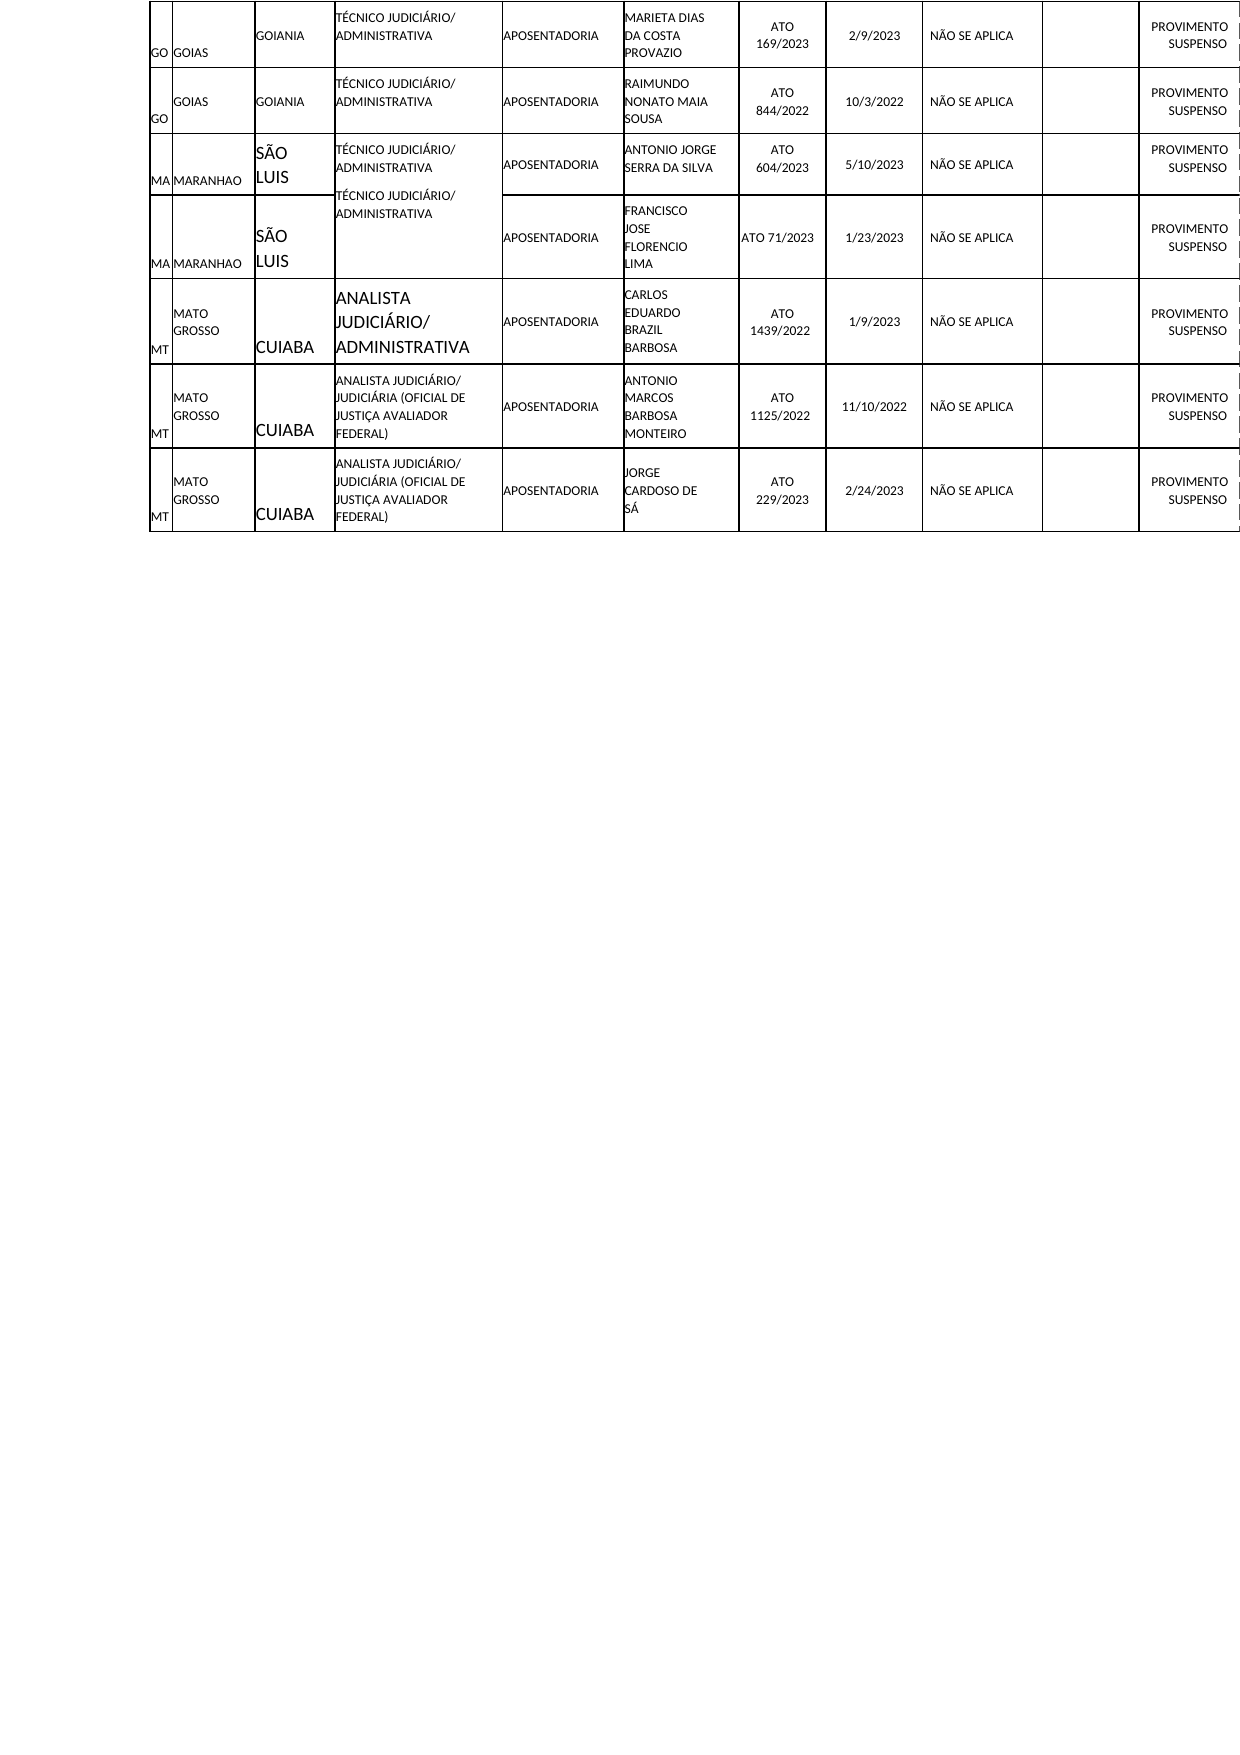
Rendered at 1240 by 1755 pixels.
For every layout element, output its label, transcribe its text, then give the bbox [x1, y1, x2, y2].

table_cell ATO 844/2022 [740, 68, 825, 132]
table_cell APOSENTADORIA [503, 134, 623, 194]
table_cell PROVIMENTO SUSPENSO [1140, 449, 1240, 531]
table_cell ATO 229/2023 [740, 449, 825, 531]
table_cell MA [151, 134, 172, 194]
table_cell APOSENTADORIA [503, 279, 623, 363]
table_cell GO [151, 68, 172, 132]
table_cell ANALISTA JUDICIÁRIO/ ADMINISTRATIVA [336, 279, 502, 363]
table_cell 11/10/2022 [827, 365, 922, 447]
table_cell APOSENTADORIA [503, 68, 623, 132]
table_cell APOSENTADORIA [503, 2, 623, 67]
table_cell ANALISTA JUDICIÁRIO/ JUDICIÁRIA (OFICIAL DE JUSTIÇA AVALIADOR FEDERAL) [336, 365, 502, 447]
table_cell ANTONIO MARCOS BARBOSA MONTEIRO [625, 365, 738, 447]
table_cell PROVIMENTO SUSPENSO [1140, 2, 1240, 67]
table_cell [1043, 2, 1138, 67]
table_cell GOIAS [173, 68, 254, 132]
table_cell GOIANIA [256, 68, 334, 132]
table_cell CUIABA [256, 365, 334, 447]
table_cell [1043, 365, 1138, 447]
table_cell ATO 1125/2022 [740, 365, 825, 447]
table_cell JORGE CARDOSO DE SÁ [625, 449, 738, 531]
table_cell TÉCNICO JUDICIÁRIO/ ADMINISTRATIVA [336, 68, 502, 132]
table_cell 1/9/2023 [827, 279, 922, 363]
table_cell 5/10/2023 [827, 134, 922, 194]
table_cell GOIANIA [256, 2, 334, 67]
table_cell MT [151, 449, 172, 531]
table_cell ANTONIO JORGE SERRA DA SILVA [625, 134, 738, 194]
table_cell MATO GROSSO [173, 449, 254, 531]
table_cell NÃO SE APLICA [923, 2, 1042, 67]
table_cell [1043, 134, 1138, 194]
table_cell [1043, 279, 1138, 363]
table_cell SÃO LUIS [256, 196, 334, 277]
table_cell MATO GROSSO [173, 279, 254, 363]
table_cell MT [151, 279, 172, 363]
table_cell NÃO SE APLICA [923, 196, 1042, 277]
table_cell 2/24/2023 [827, 449, 922, 531]
table_cell RAIMUNDO NONATO MAIA SOUSA [625, 68, 738, 132]
table_cell [1043, 196, 1138, 277]
table_cell PROVIMENTO SUSPENSO [1140, 68, 1240, 132]
table_cell CUIABA [256, 279, 334, 363]
table_cell NÃO SE APLICA [923, 134, 1042, 194]
table_cell MARIETA DIAS DA COSTA PROVAZIO [625, 2, 738, 67]
table_cell NÃO SE APLICA [923, 449, 1042, 531]
table_cell ATO 71/2023 [740, 196, 825, 277]
table_cell MT [151, 365, 172, 447]
table_cell PROVIMENTO SUSPENSO [1140, 279, 1240, 363]
table_cell ATO 169/2023 [740, 2, 825, 67]
table_cell PROVIMENTO SUSPENSO [1140, 365, 1240, 447]
table_cell FRANCISCO JOSE FLORENCIO LIMA [625, 196, 738, 277]
table_cell SÃO LUIS [256, 134, 334, 194]
table_cell MATO GROSSO [173, 365, 254, 447]
table_cell ATO 604/2023 [740, 134, 825, 194]
table_cell ANALISTA JUDICIÁRIO/ JUDICIÁRIA (OFICIAL DE JUSTIÇA AVALIADOR FEDERAL) [336, 449, 502, 531]
table_cell MARANHAO [173, 134, 254, 194]
table_cell ATO 1439/2022 [740, 279, 825, 363]
table_cell MARANHAO [173, 196, 254, 277]
table_cell GO [151, 2, 172, 67]
table_cell MA [151, 196, 172, 277]
table_cell GOIAS [173, 2, 254, 67]
table_cell NÃO SE APLICA [923, 365, 1042, 447]
table_cell 10/3/2022 [827, 68, 922, 132]
table_cell APOSENTADORIA [503, 196, 623, 277]
table_cell 1/23/2023 [827, 196, 922, 277]
table_cell NÃO SE APLICA [923, 279, 1042, 363]
table_cell APOSENTADORIA [503, 449, 623, 531]
table_cell CARLOS EDUARDO BRAZIL BARBOSA [625, 279, 738, 363]
table_cell 2/9/2023 [827, 2, 922, 67]
table_cell APOSENTADORIA [503, 365, 623, 447]
table_cell NÃO SE APLICA [923, 68, 1042, 132]
table_cell [1043, 68, 1138, 132]
table_cell PROVIMENTO SUSPENSO [1140, 196, 1240, 277]
table_cell TÉCNICO JUDICIÁRIO/ ADMINISTRATIVA [336, 2, 502, 67]
table_cell PROVIMENTO SUSPENSO [1140, 134, 1240, 194]
table_cell CUIABA [256, 449, 334, 531]
table_cell TÉCNICO JUDICIÁRIO/ ADMINISTRATIVA TÉCNICO JUDICIÁRIO/ ADMINISTRATIVA [336, 134, 502, 277]
table_cell [1043, 449, 1138, 531]
